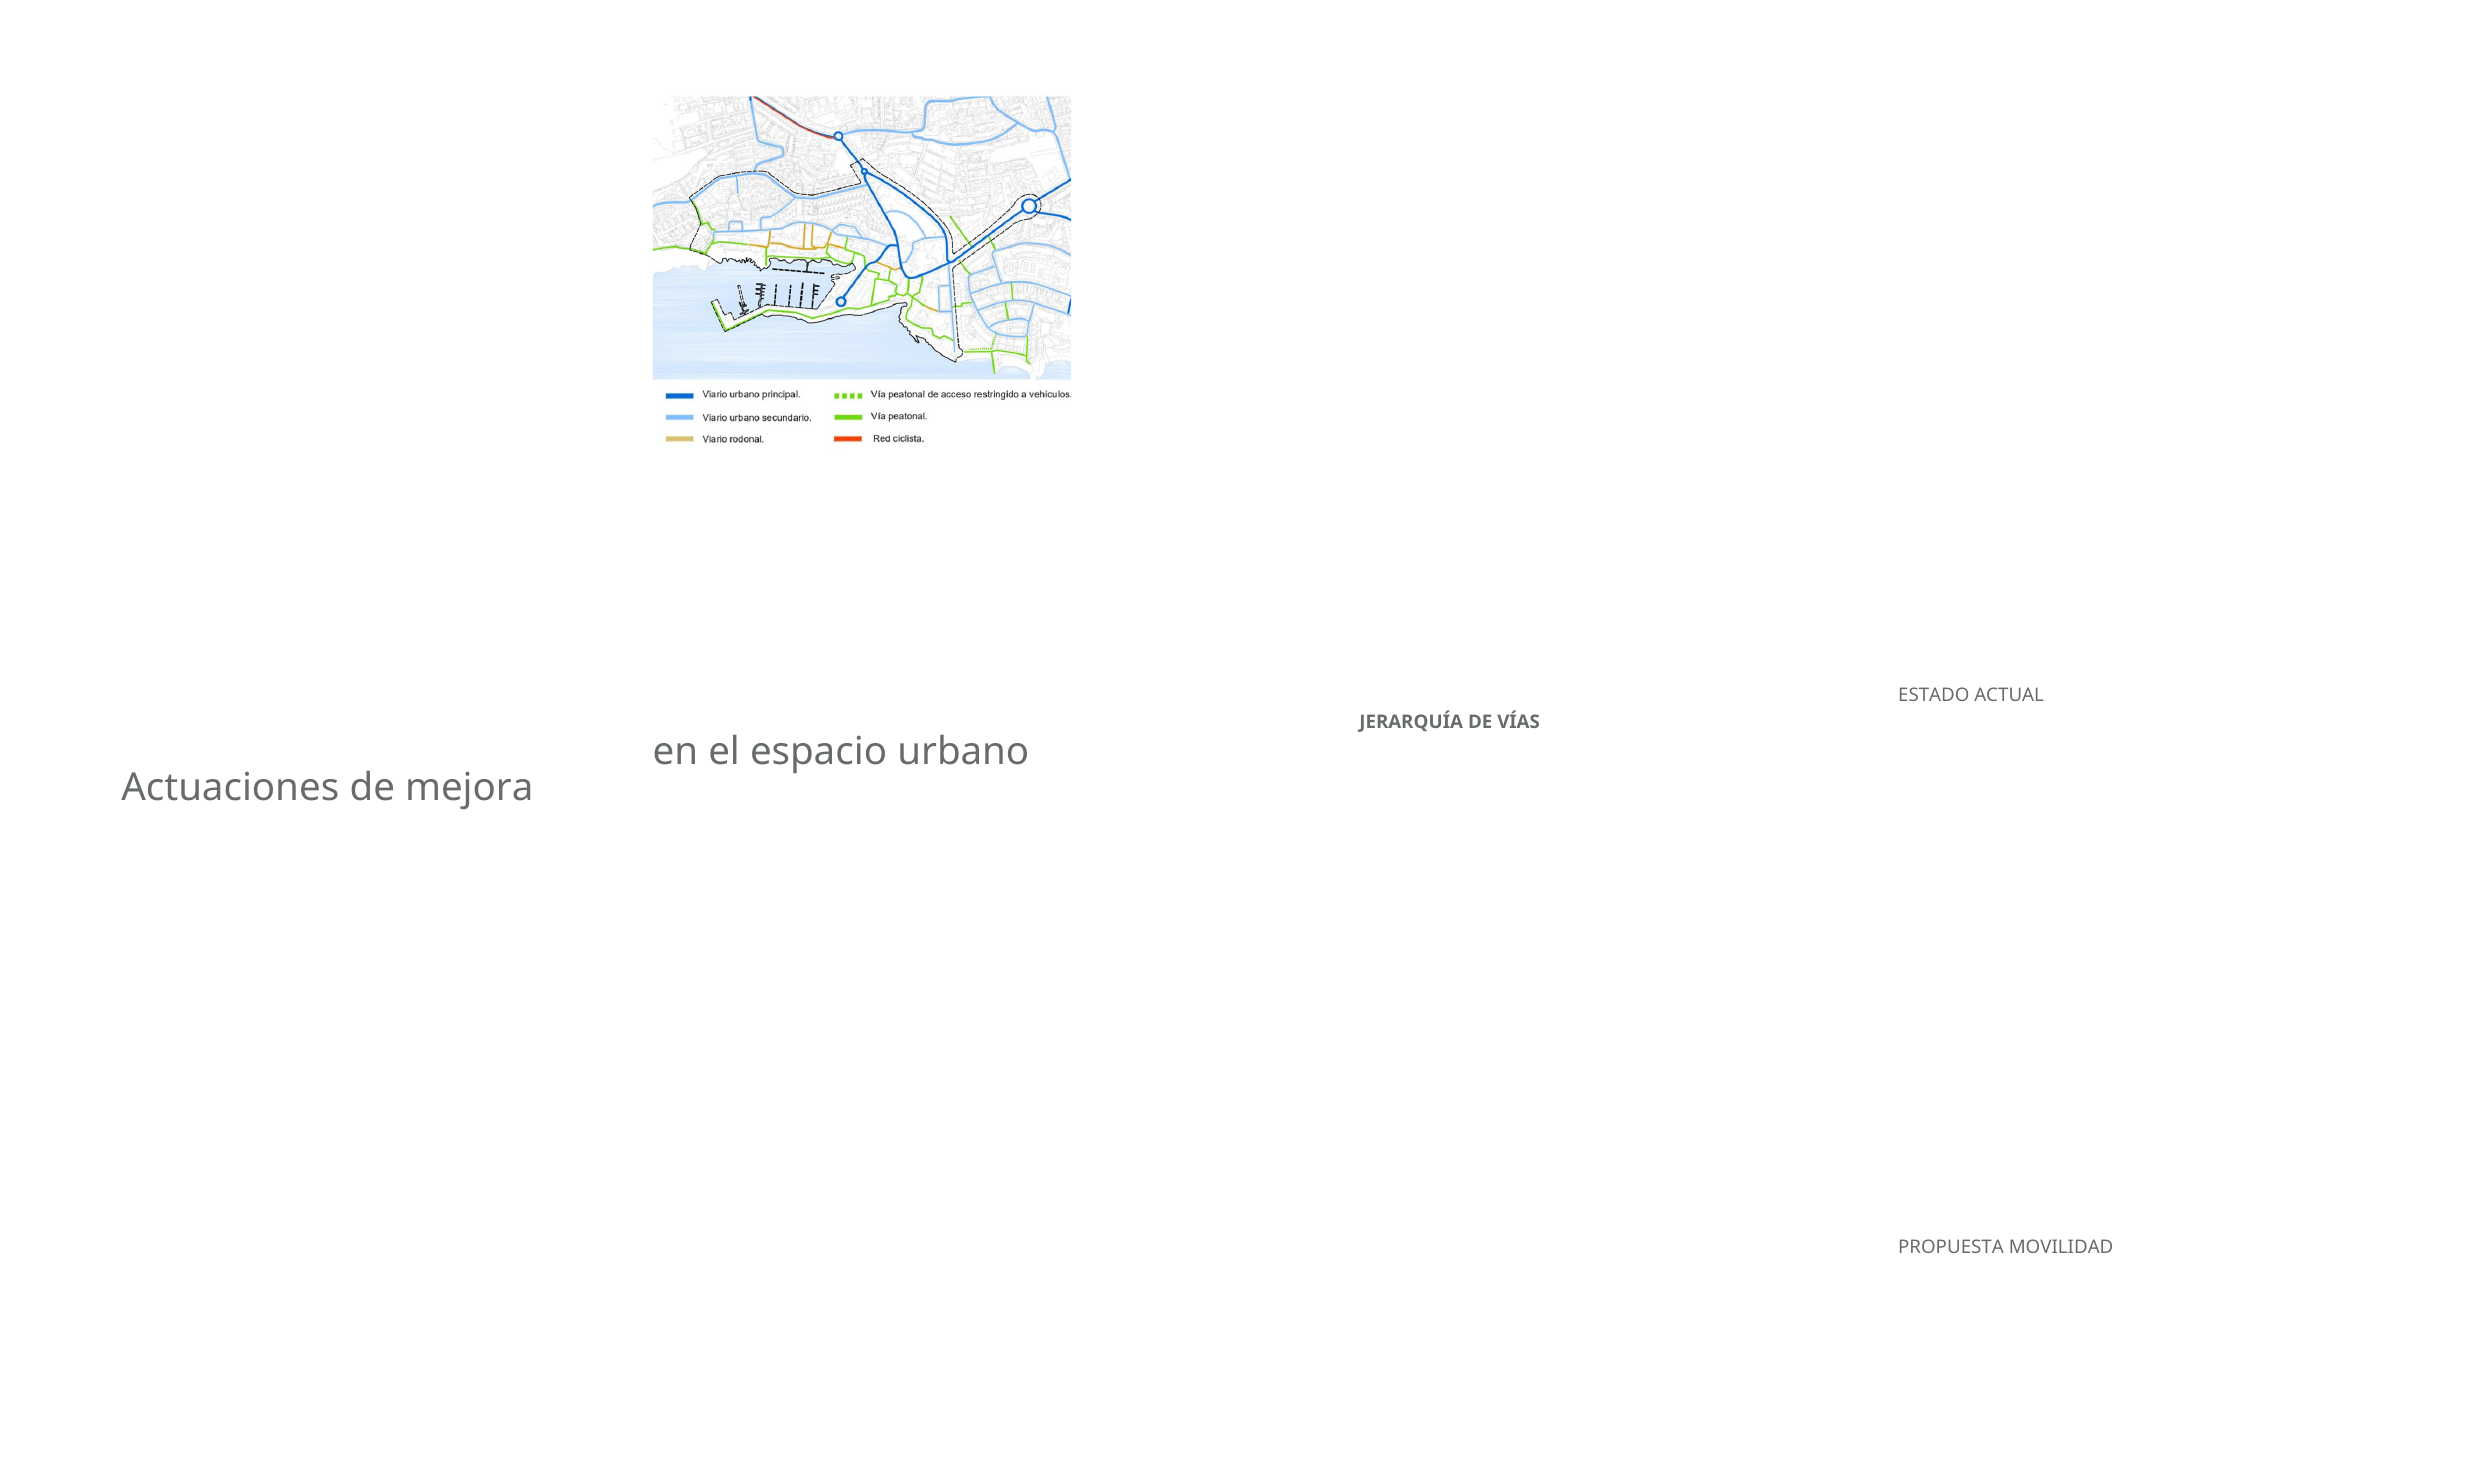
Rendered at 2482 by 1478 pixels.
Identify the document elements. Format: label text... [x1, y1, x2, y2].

text en el espacio urbano [652, 0, 1093, 955]
text JERARQUÍA DE VÍAS [1359, 0, 1807, 910]
text PROPUESTA MOVILIDAD [1898, 877, 2398, 1348]
text Actuaciones de mejora [121, 0, 536, 1000]
text ESTADO ACTUAL [1898, 0, 2398, 877]
